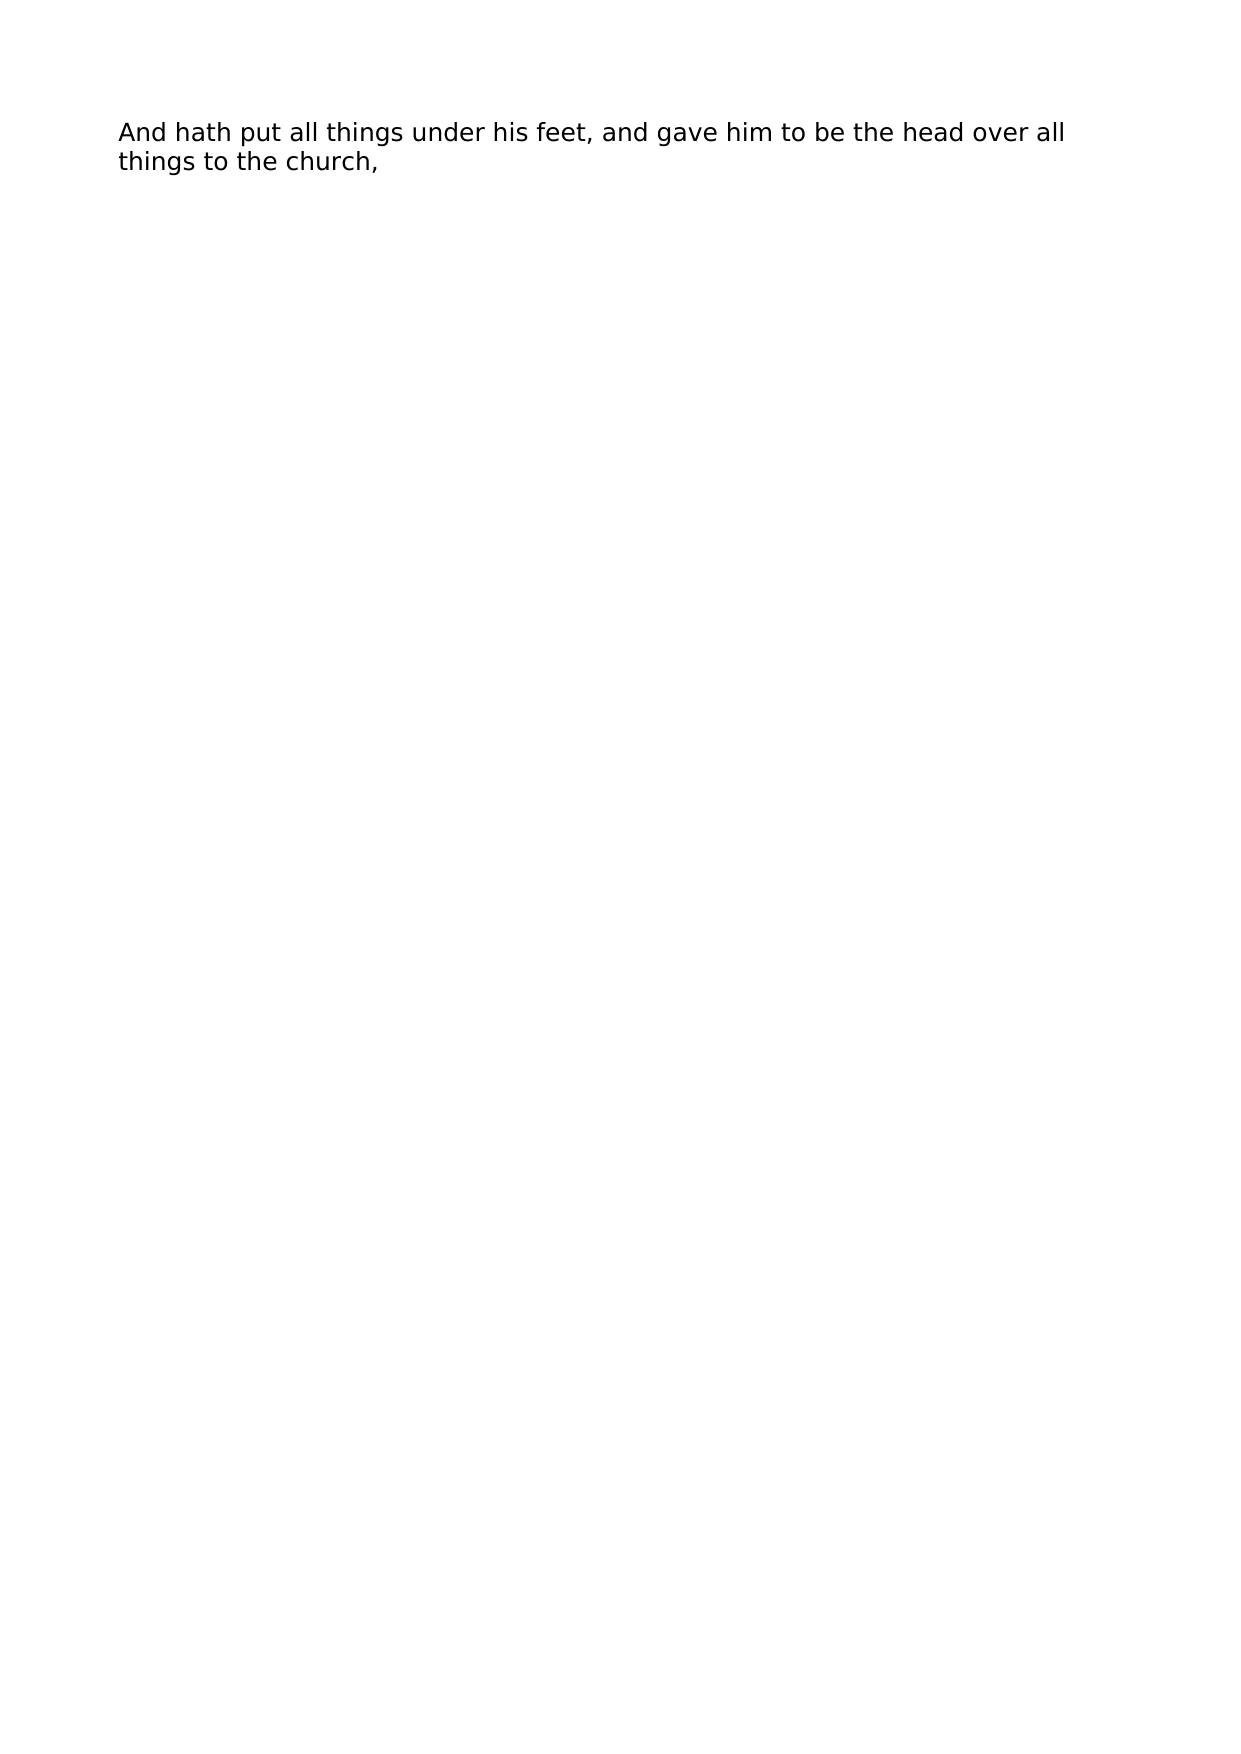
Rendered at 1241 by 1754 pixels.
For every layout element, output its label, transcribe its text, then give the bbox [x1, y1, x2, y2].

text And hath put all things under his feet, and gave him to be the head over all things to the church, [118, 118, 1122, 176]
